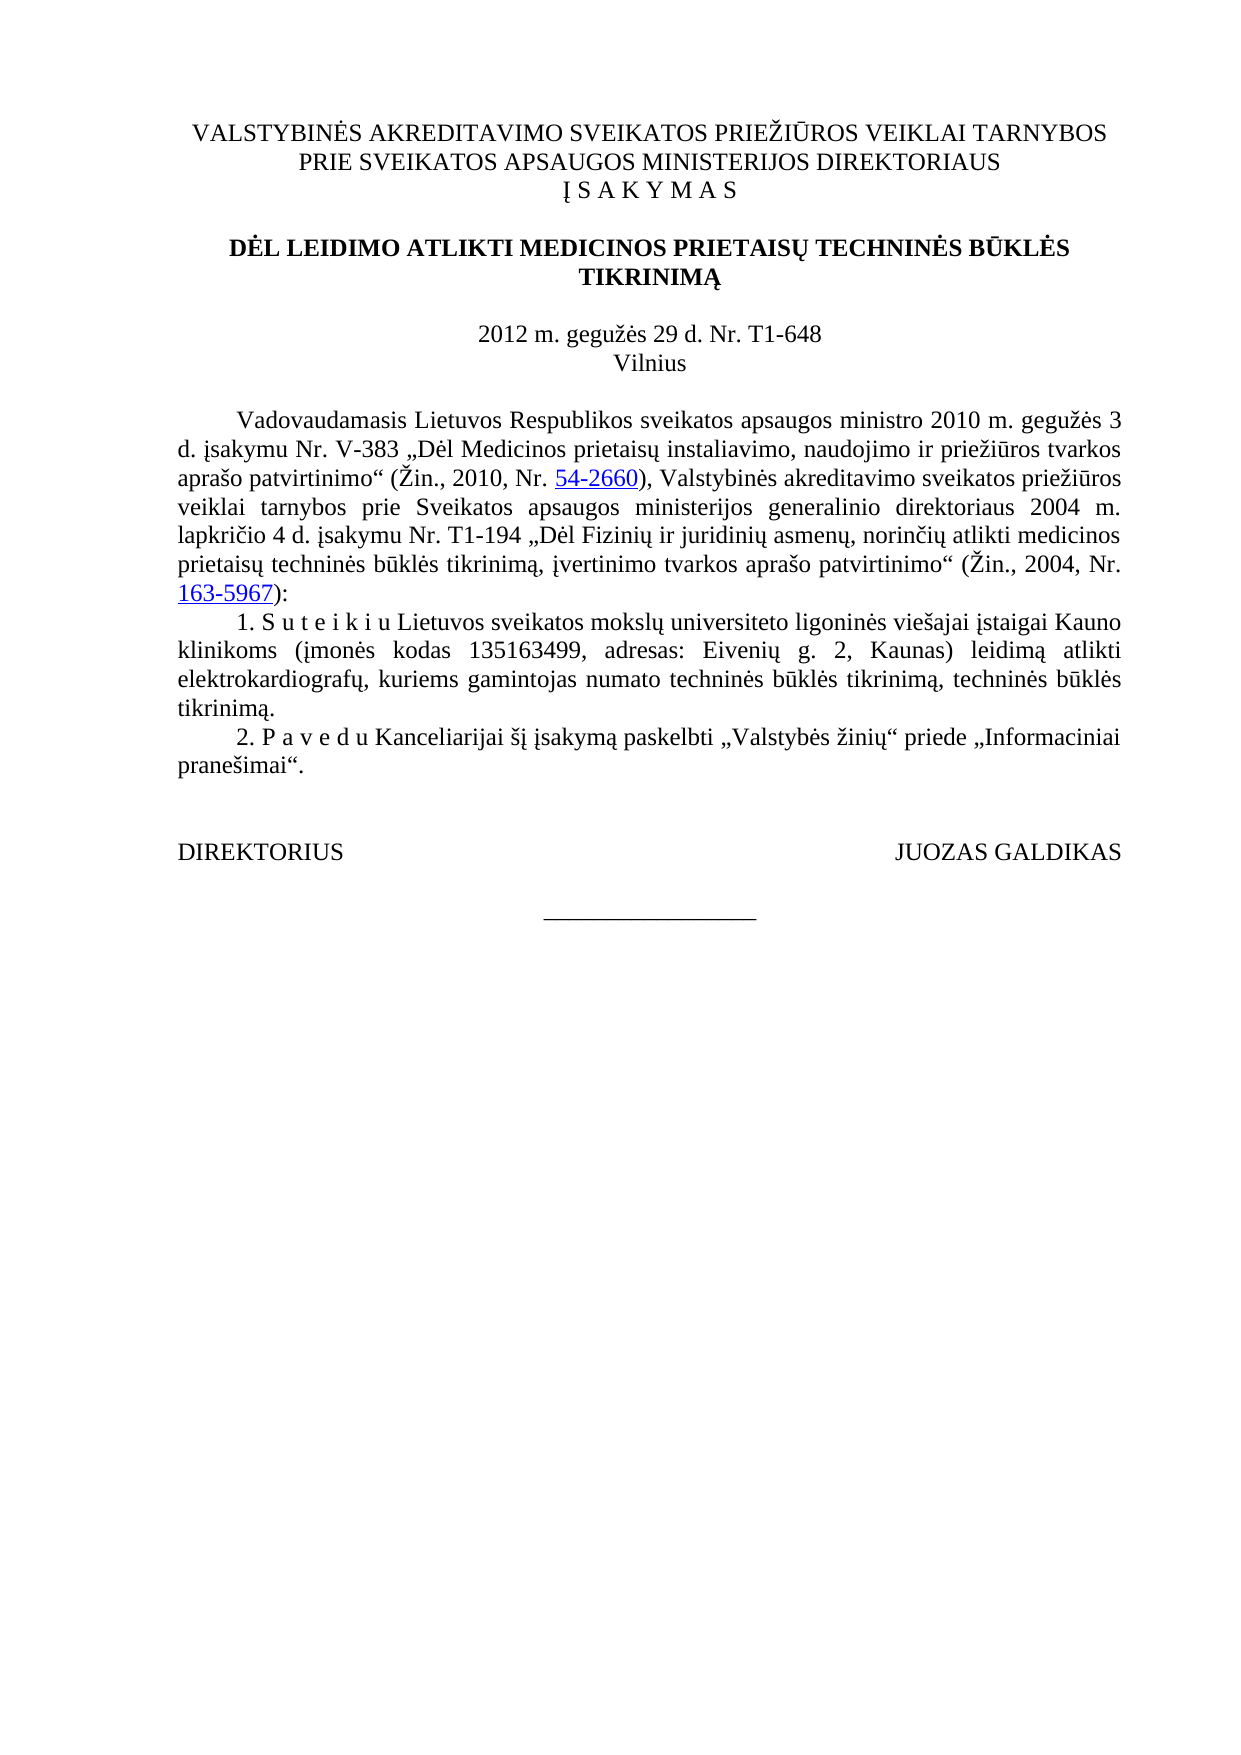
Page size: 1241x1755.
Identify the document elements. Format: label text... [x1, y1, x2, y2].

text VALSTYBINĖS AKREDITAVIMO SVEIKATOS PRIEŽIŪROS VEIKLAI TARNYBOS PRIE SVEIKATOS APSAUGOS MINISTERIJOS DIREKTORIAUS [177, 118, 1122, 176]
text Į S A K Y M A S [177, 176, 1122, 204]
text 1. S u t e i k i u Lietuvos sveikatos mokslų universiteto ligoninės viešajai įstaigai Kauno klinikoms (įmonės kodas 135163499, adresas: Eivenių g. 2, Kaunas) leidimą atlikti elektrokardiografų, kuriems gamintojas numato techninės būklės tikrinimą, techninės būklės tikrinimą. [177, 607, 1122, 722]
text Vilnius [177, 348, 1122, 377]
text DĖL LEIDIMO ATLIKTI MEDICINOS PRIETAISŲ TECHNINĖS BŪKLĖS TIKRINIMĄ [177, 233, 1122, 291]
text _________________ [177, 894, 1122, 923]
text 2012 m. gegužės 29 d. Nr. T1-648 [177, 319, 1122, 348]
text 2. P a v e d u Kanceliarijai šį įsakymą paskelbti „Valstybės žinių“ priede „Informaciniai pranešimai“. [177, 722, 1122, 779]
text Vadovaudamasis Lietuvos Respublikos sveikatos apsaugos ministro 2010 m. gegužės 3 d. įsakymu Nr. V-383 „Dėl Medicinos prietaisų instaliavimo, naudojimo ir priežiūros tvarkos aprašo patvirtinimo“ (Žin., 2010, Nr. 54-2660), Valstybinės akreditavimo sveikatos priežiūros veiklai tarnybos prie Sveikatos apsaugos ministerijos generalinio direktoriaus 2004 m. lapkričio 4 d. įsakymu Nr. T1-194 „Dėl Fizinių ir juridinių asmenų, norinčių atlikti medicinos prietaisų techninės būklės tikrinimą, įvertinimo tvarkos aprašo patvirtinimo“ (Žin., 2004, Nr. 163-5967): [177, 406, 1122, 607]
text Direktorius Juozas Galdikas [177, 837, 1122, 866]
